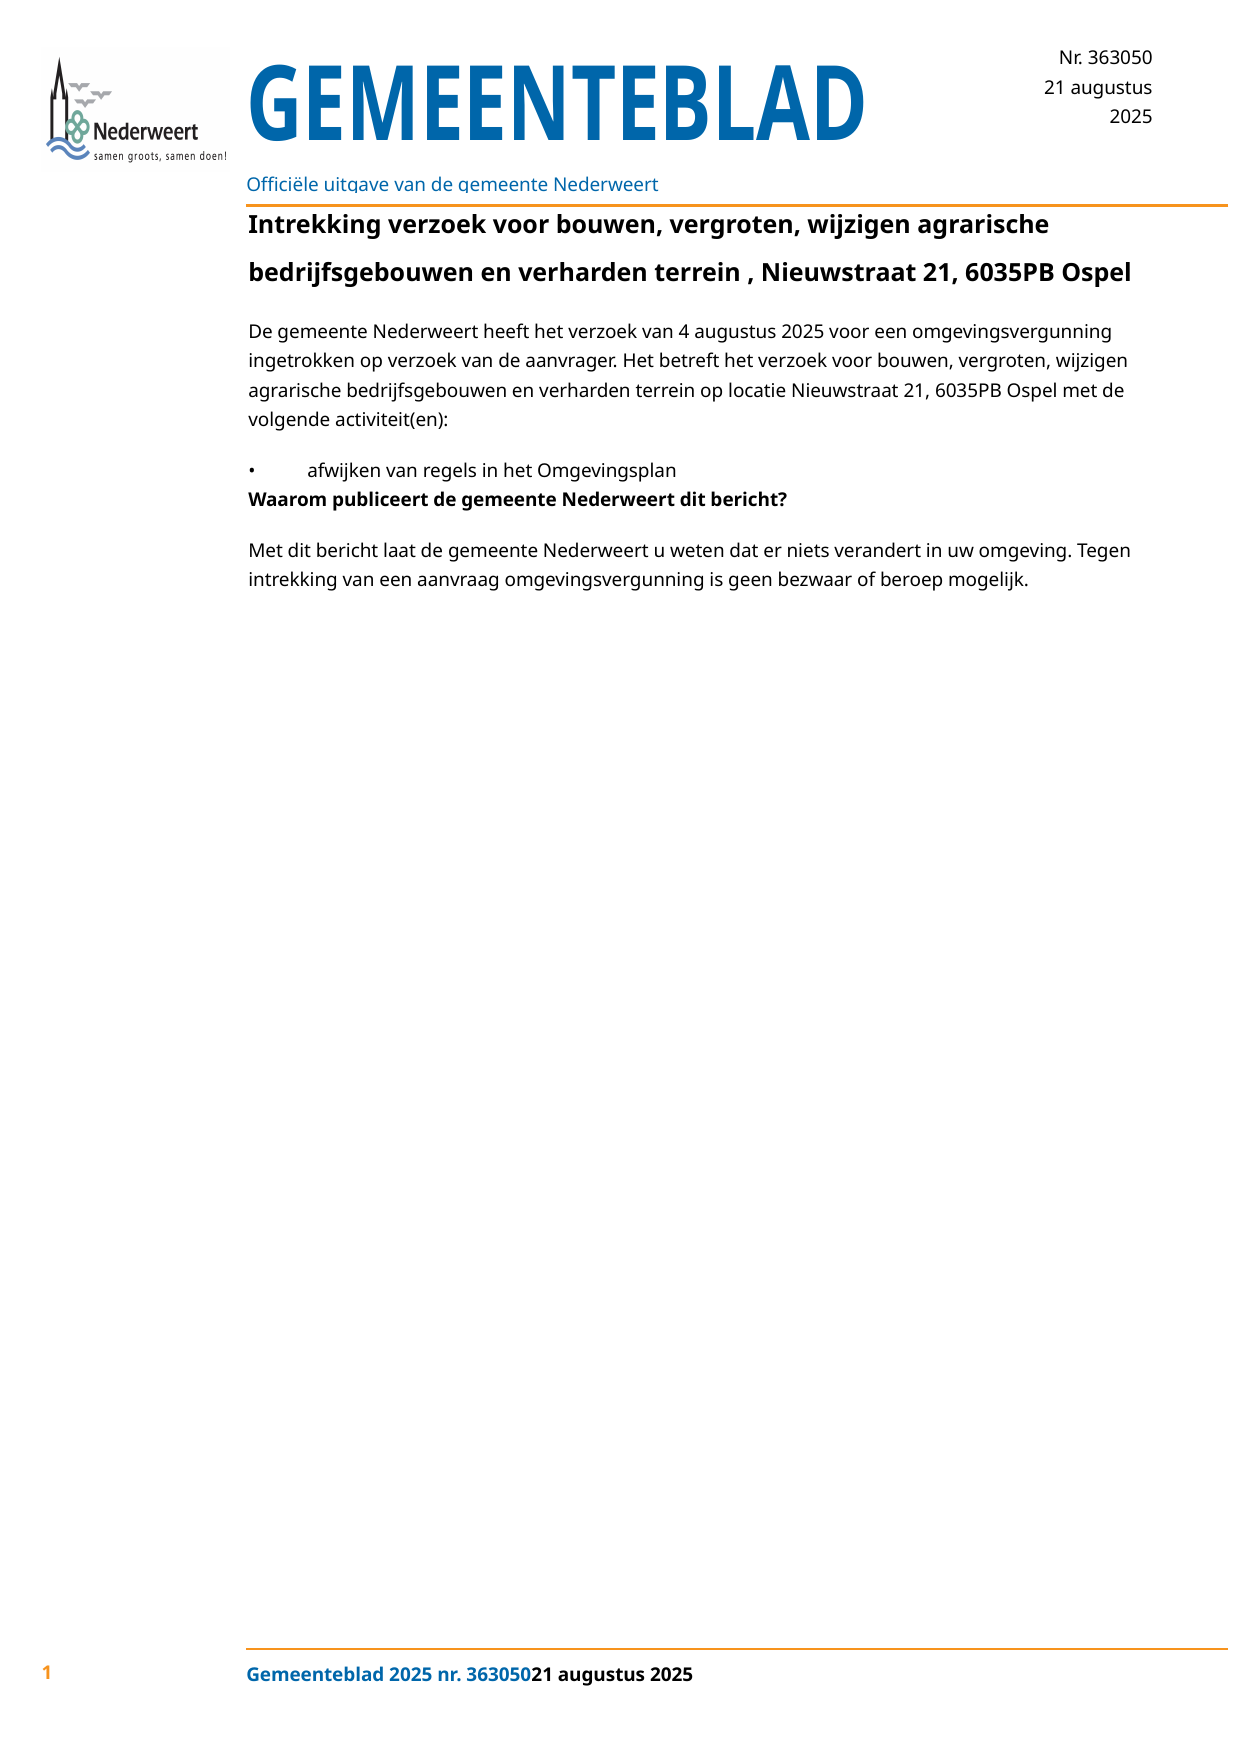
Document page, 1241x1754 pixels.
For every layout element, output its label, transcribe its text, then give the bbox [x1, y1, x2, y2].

list afwijken van regels in het Omgevingsplan [248, 457, 1152, 483]
text De gemeente Nederweert heeft het verzoek van 4 augustus 2025 voor een omgevingsvergunning ingetrokken op verzoek van de aanvrager. Het betreft het verzoek voor bouwen, vergroten, wijzigen agrarische bedrijfsgebouwen en verharden terrein op locatie Nieuwstraat 21, 6035PB Ospel met de volgende activiteit(en): [248, 318, 1152, 432]
text Waarom publiceert de gemeente Nederweert dit bericht? [248, 487, 1152, 512]
picture [41, 47, 231, 172]
text Met dit bericht laat de gemeente Nederweert u weten dat er niets verandert in uw omgeving. Tegen intrekking van een aanvraag omgevingsvergunning is geen bezwaar of beroep mogelijk. [248, 537, 1152, 592]
text Intrekking verzoek voor bouwen, vergroten, wijzigen agrarische bedrijfsgebouwen en verharden terrein , Nieuwstraat 21, 6035PB Ospel [248, 207, 1152, 288]
